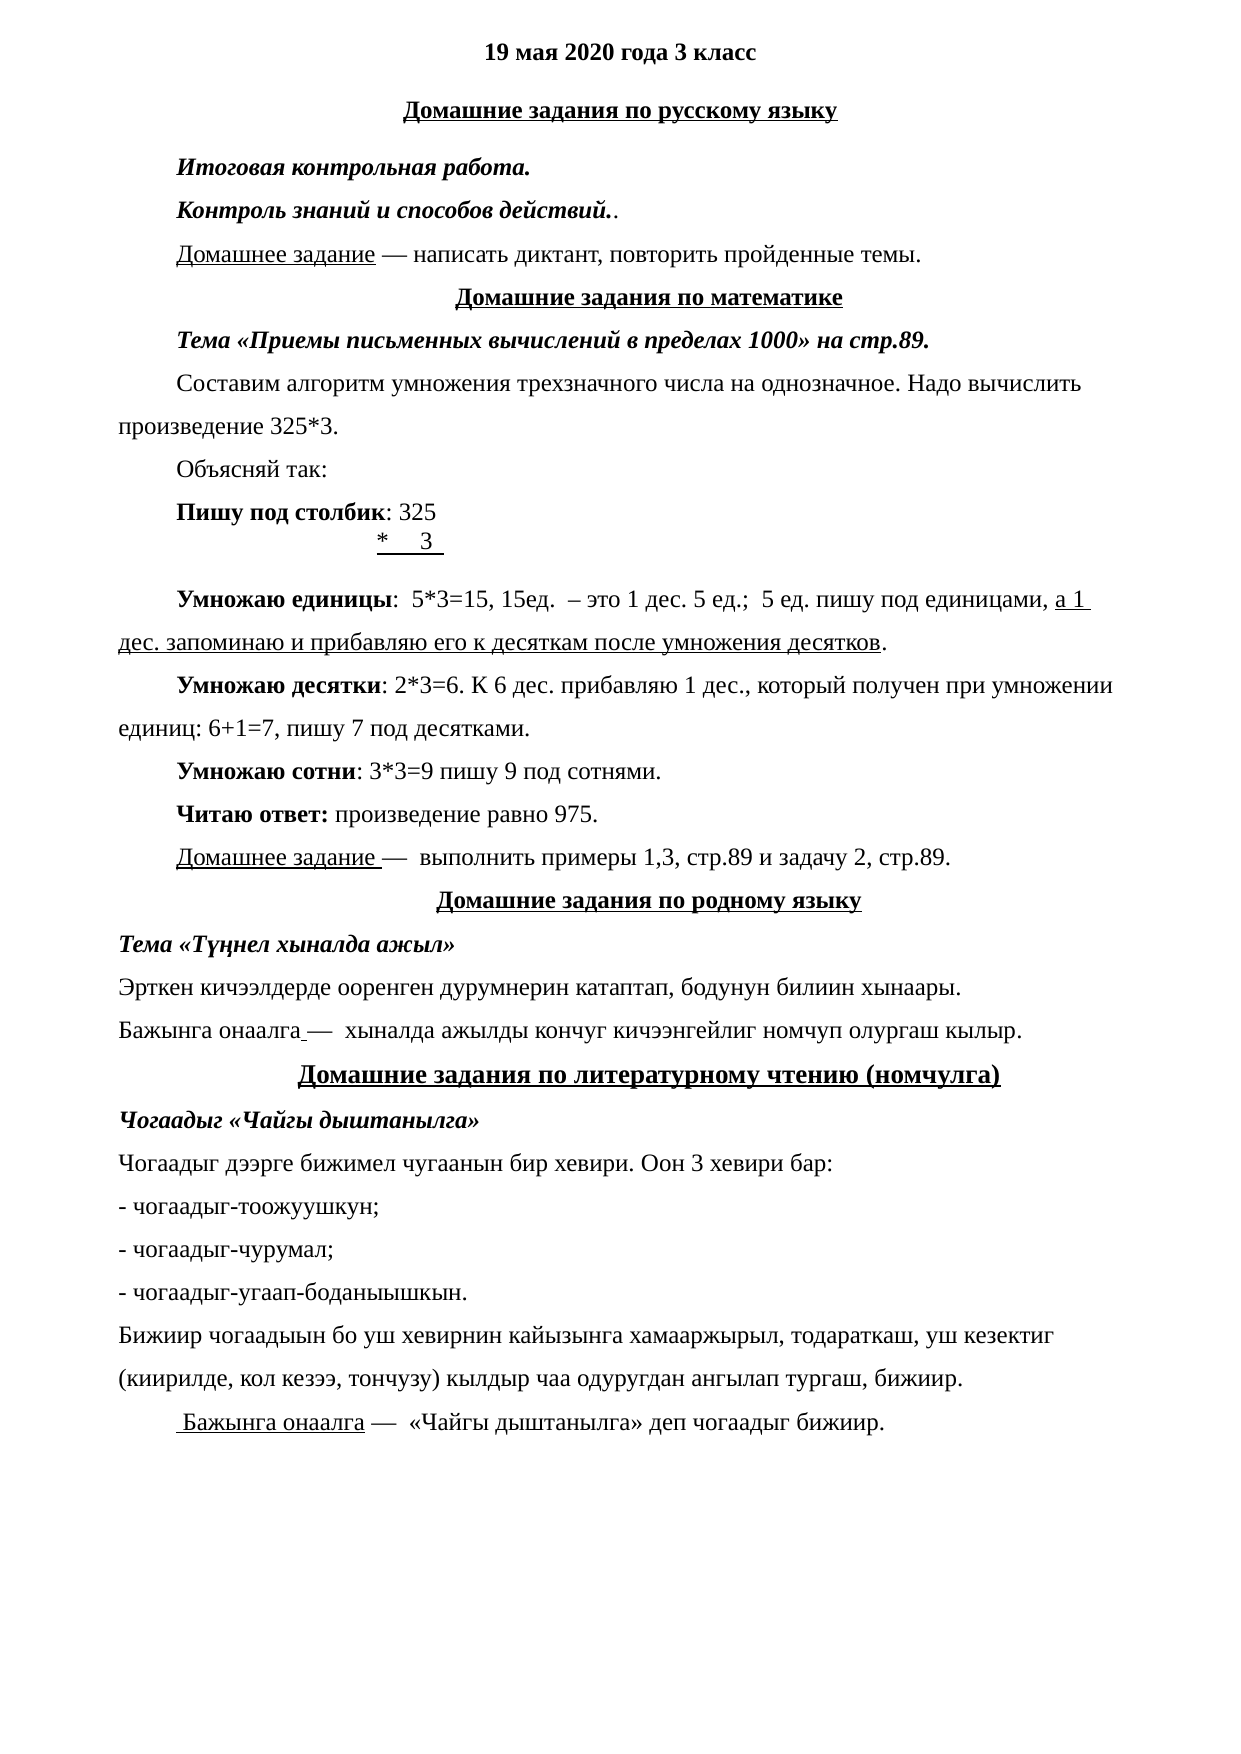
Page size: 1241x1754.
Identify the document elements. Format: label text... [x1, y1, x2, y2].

text Бажынга онаалга — хыналда ажылды кончуг кичээнгейлиг номчуп олургаш кылыр. [118, 1015, 1122, 1044]
text Составим алгоритм умножения трехзначного числа на однозначное. Надо вычислить произведение 325*3. [118, 368, 1122, 440]
text Контроль знаний и способов действий.. [118, 196, 1122, 224]
text Чогаадыг «Чайгы дыштанылга» [118, 1105, 1122, 1133]
text Бижиир чогаадыын бо уш хевирнин кайызынга хамааржырыл, тодараткаш, уш кезектиг (киирилде, кол кезээ, тончузу) кылдыр чаа одуругдан ангылап тургаш, бижиир. [118, 1320, 1122, 1392]
text - чогаадыг-угаап-боданыышкын. [118, 1277, 1122, 1306]
text Домашние задания по родному языку [118, 886, 1122, 914]
text Бажынга онаалга — «Чайгы дыштанылга» деп чогаадыг бижиир. [118, 1407, 1122, 1435]
text Умножаю десятки: 2*3=6. К 6 дес. прибавляю 1 дес., который получен при умножении единиц: 6+1=7, пишу 7 под десятками. [118, 670, 1122, 742]
text Домашние задания по математике [118, 282, 1122, 311]
text Домашнее задание — написать диктант, повторить пройденные темы. [118, 239, 1122, 267]
text Тема «Приемы письменных вычислений в пределах 1000» на стр.89. [118, 325, 1122, 354]
text Пишу под столбик: 325 [118, 497, 1122, 526]
text Домашнее задание — выполнить примеры 1,3, стр.89 и задачу 2, стр.89. [118, 842, 1122, 871]
text Читаю ответ: произведение равно 975. [118, 799, 1122, 828]
text * 3 [118, 526, 1122, 555]
text Чогаадыг дээрге бижимел чугаанын бир хевири. Оон 3 хевири бар: [118, 1148, 1122, 1177]
text Домашние задания по литературному чтению (номчулга) [118, 1058, 1122, 1089]
text Умножаю единицы: 5*3=15, 15ед. – это 1 дес. 5 ед.; 5 ед. пишу под единицами, а 1 дес. запоминаю и прибавляю его к десяткам после умножения десятков. [118, 584, 1122, 656]
text Итоговая контрольная работа. [118, 152, 1122, 181]
text - чогаадыг-тоожуушкун; [118, 1191, 1122, 1220]
text Тема «Түӊнел хыналда ажыл» [118, 929, 1122, 957]
text - чогаадыг-чурумал; [118, 1234, 1122, 1263]
text Объясняй так: [118, 454, 1122, 483]
text Умножаю сотни: 3*3=9 пишу 9 под сотнями. [118, 756, 1122, 785]
text Эрткен кичээлдерде ооренген дурумнерин катаптап, бодунун билиин хынаары. [118, 972, 1122, 1001]
text 19 мая 2020 года 3 класс [118, 37, 1122, 66]
text Домашние задания по русскому языку [118, 95, 1122, 124]
